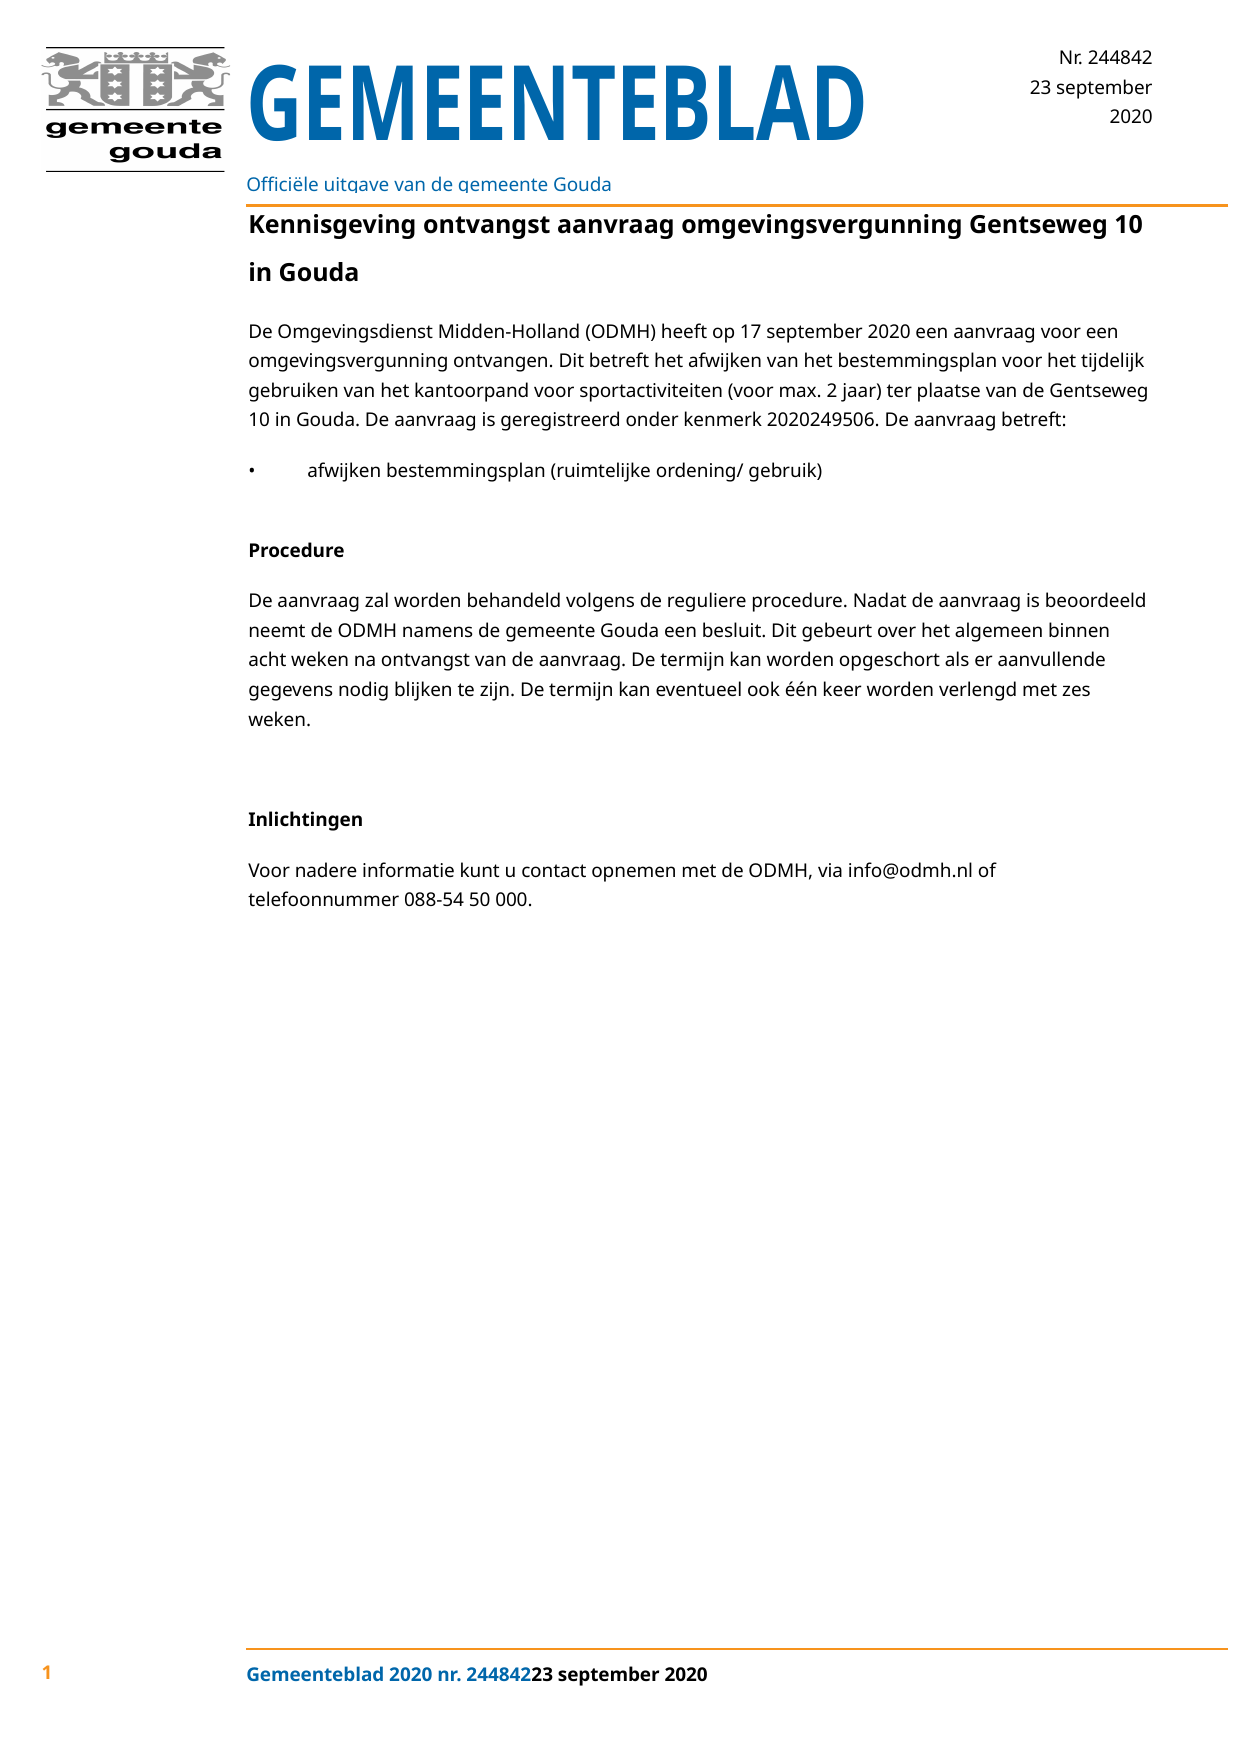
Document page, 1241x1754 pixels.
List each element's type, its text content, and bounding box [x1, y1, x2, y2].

list afwijken bestemmingsplan (ruimtelijke ordening/ gebruik) [248, 457, 1152, 483]
text Kennisgeving ontvangst aanvraag omgevingsvergunning Gentseweg 10 in Gouda [248, 207, 1152, 288]
text Voor nadere informatie kunt u contact opnemen met de ODMH, via info@odmh.nl of telefoonnummer 088-54 50 000. [248, 857, 1152, 912]
text De Omgevingsdienst Midden-Holland (ODMH) heeft op 17 september 2020 een aanvraag voor een omgevingsvergunning ontvangen. Dit betreft het afwijken van het bestemmingsplan voor het tijdelijk gebruiken van het kantoorpand voor sportactiviteiten (voor max. 2 jaar) ter plaatse van de Gentseweg 10 in Gouda. De aanvraag is geregistreerd onder kenmerk 2020249506. De aanvraag betreft: [248, 318, 1152, 432]
picture [41, 47, 231, 172]
text Inlichtingen [248, 807, 1152, 832]
text De aanvraag zal worden behandeld volgens de reguliere procedure. Nadat de aanvraag is beoordeeld neemt de ODMH namens de gemeente Gouda een besluit. Dit gebeurt over het algemeen binnen acht weken na ontvangst van de aanvraag. De termijn kan worden opgeschort als er aanvullende gegevens nodig blijken te zijn. De termijn kan eventueel ook één keer worden verlengd met zes weken. [248, 587, 1152, 732]
text Procedure [248, 537, 1152, 563]
